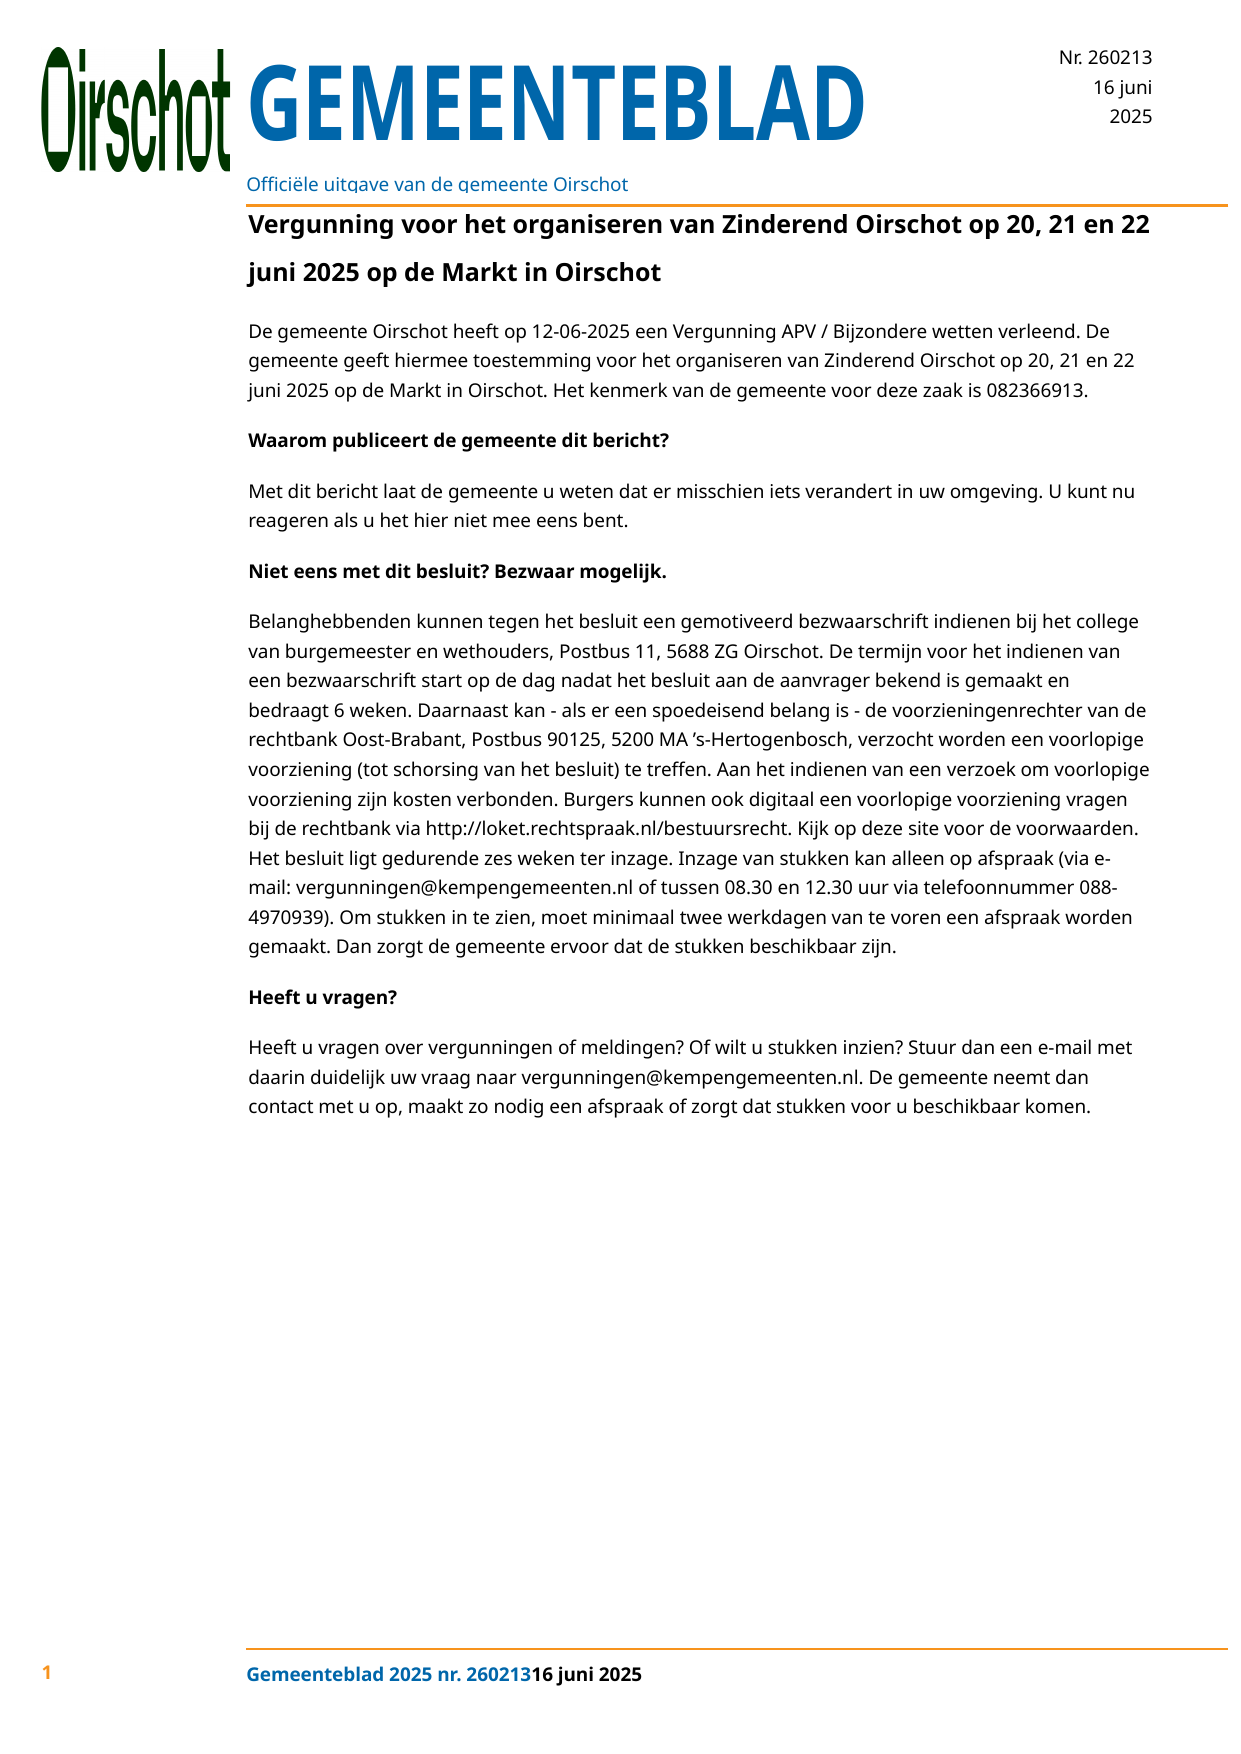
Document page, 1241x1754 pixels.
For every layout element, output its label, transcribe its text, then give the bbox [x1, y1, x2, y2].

text Heeft u vragen over vergunningen of meldingen? Of wilt u stukken inzien? Stuur dan een e-mail met daarin duidelijk uw vraag naar vergunningen@kempengemeenten.nl. De gemeente neemt dan contact met u op, maakt zo nodig een afspraak of zorgt dat stukken voor u beschikbaar komen. [248, 1034, 1152, 1119]
text Belanghebbenden kunnen tegen het besluit een gemotiveerd bezwaarschrift indienen bij het college van burgemeester en wethouders, Postbus 11, 5688 ZG Oirschot. De termijn voor het indienen van een bezwaarschrift start op de dag nadat het besluit aan de aanvrager bekend is gemaakt en bedraagt 6 weken. Daarnaast kan - als er een spoedeisend belang is - de voorzieningenrechter van de rechtbank Oost-Brabant, Postbus 90125, 5200 MA ’s-Hertogenbosch, verzocht worden een voorlopige voorziening (tot schorsing van het besluit) te treffen. Aan het indienen van een verzoek om voorlopige voorziening zijn kosten verbonden. Burgers kunnen ook digitaal een voorlopige voorziening vragen bij de rechtbank via http://loket.rechtspraak.nl/bestuursrecht. Kijk op deze site voor de voorwaarden. Het besluit ligt gedurende zes weken ter inzage. Inzage van stukken kan alleen op afspraak (via e-mail: vergunningen@kempengemeenten.nl of tussen 08.30 en 12.30 uur via telefoonnummer 088-4970939). Om stukken in te zien, moet minimaal twee werkdagen van te voren een afspraak worden gemaakt. Dan zorgt de gemeente ervoor dat de stukken beschikbaar zijn. [248, 608, 1152, 959]
text Heeft u vragen? [248, 984, 1152, 1010]
text Met dit bericht laat de gemeente u weten dat er misschien iets verandert in uw omgeving. U kunt nu reageren als u het hier niet mee eens bent. [248, 478, 1152, 533]
picture [41, 47, 231, 172]
text Waarom publiceert de gemeente dit bericht? [248, 427, 1152, 453]
text Niet eens met dit besluit? Bezwaar mogelijk. [248, 558, 1152, 584]
text De gemeente Oirschot heeft op 12-06-2025 een Vergunning APV / Bijzondere wetten verleend. De gemeente geeft hiermee toestemming voor het organiseren van Zinderend Oirschot op 20, 21 en 22 juni 2025 op de Markt in Oirschot. Het kenmerk van de gemeente voor deze zaak is 082366913. [248, 318, 1152, 403]
text Vergunning voor het organiseren van Zinderend Oirschot op 20, 21 en 22 juni 2025 op de Markt in Oirschot [248, 207, 1152, 288]
